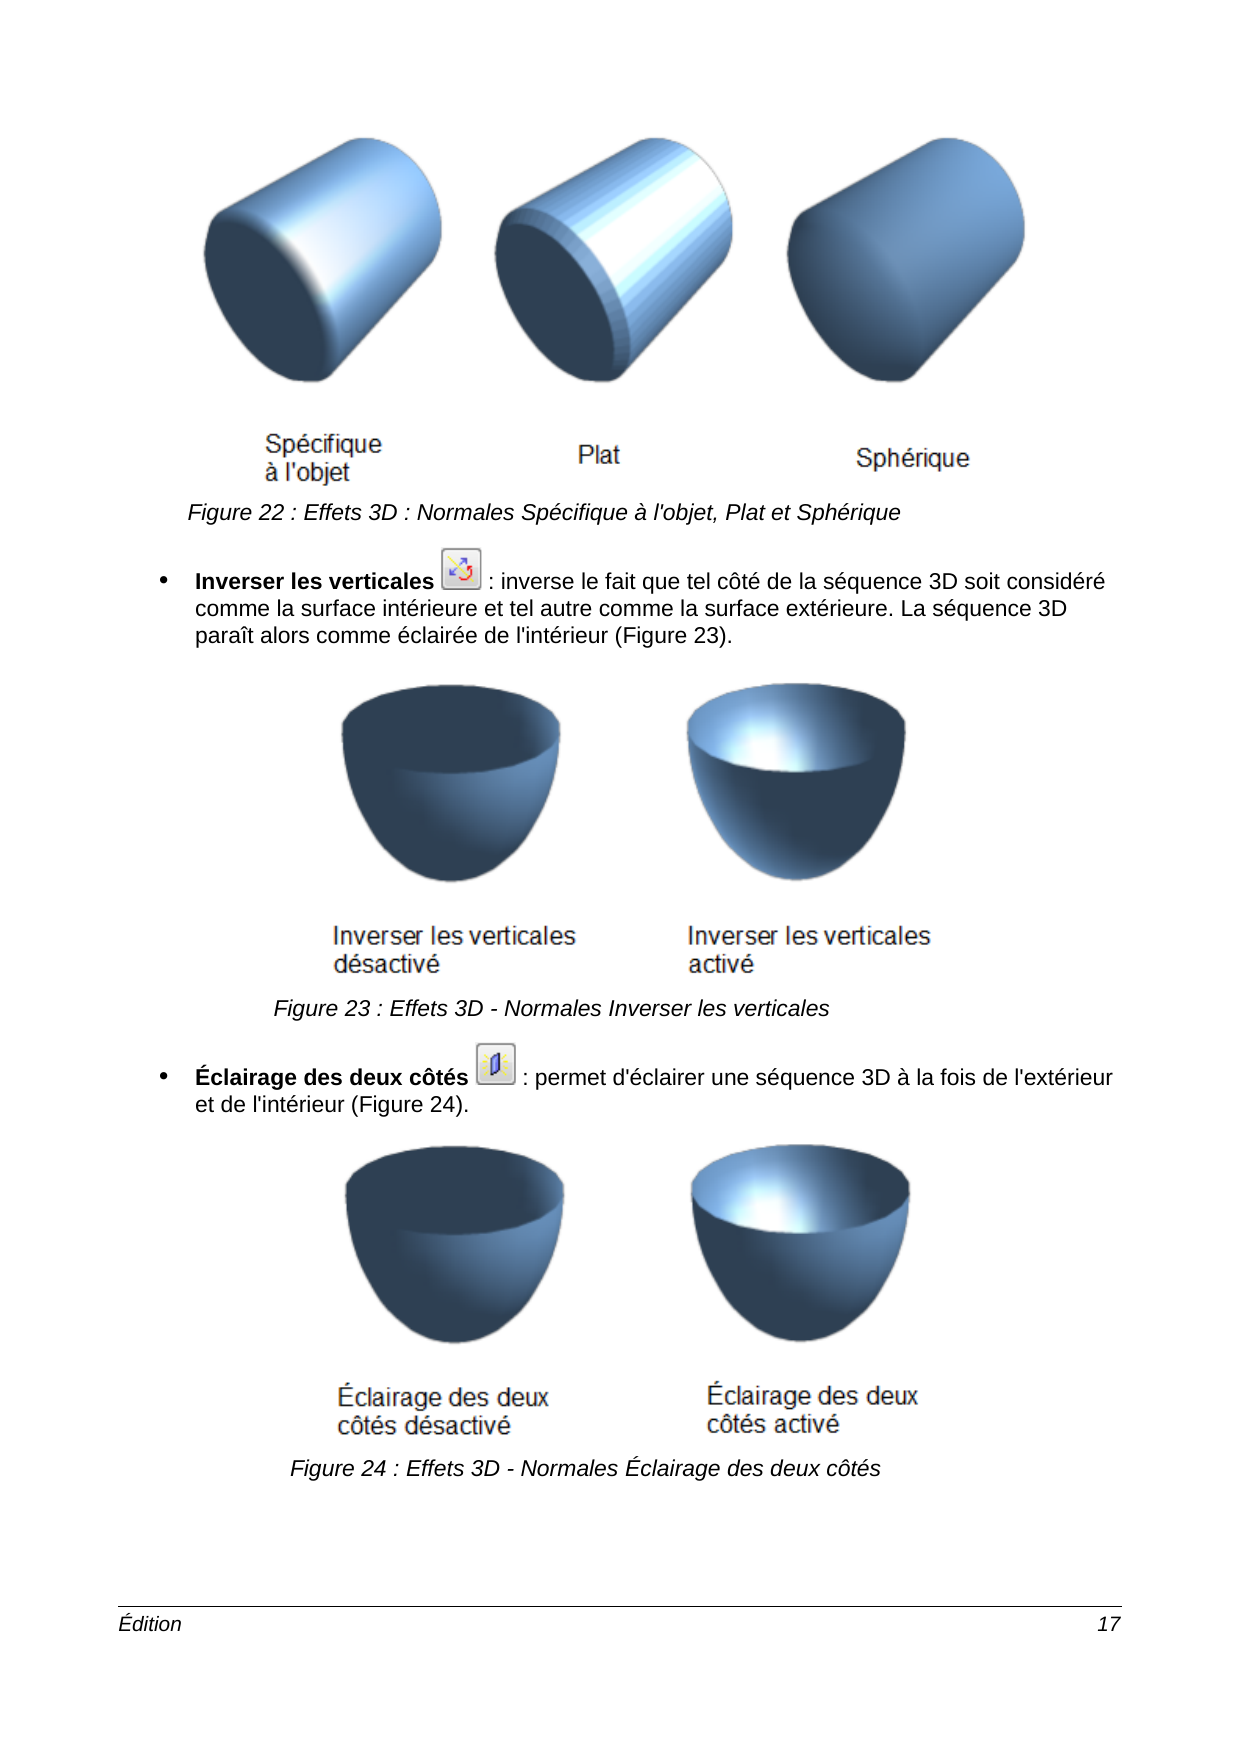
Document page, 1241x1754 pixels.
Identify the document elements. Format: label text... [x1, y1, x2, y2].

picture [440, 547, 482, 590]
text Figure 24 : Effets 3D - Normales Éclairage des deux côtés [290, 1455, 951, 1481]
picture [187, 118, 1053, 500]
picture [273, 660, 967, 995]
text Figure 23 : Effets 3D - Normales Inverser les verticales [273, 995, 967, 1021]
picture [289, 1129, 951, 1455]
picture [475, 1042, 516, 1085]
text Figure 22 : Effets 3D : Normales Spécifique à l'objet, Plat et Sphérique [187, 500, 1053, 526]
list Inverser les verticales : inverse le fait que tel côté de la séquence 3D soit considéré comme la surface intérieure et tel autre comme la surface extérieure. La séquence 3D paraît alors comme éclairée de l'intérieur (Figure 23). [156, 547, 1122, 648]
list Éclairage des deux côtés : permet d'éclairer une séquence 3D à la fois de l'extérieur et de l'intérieur (Figure 24). [156, 1043, 1122, 1117]
